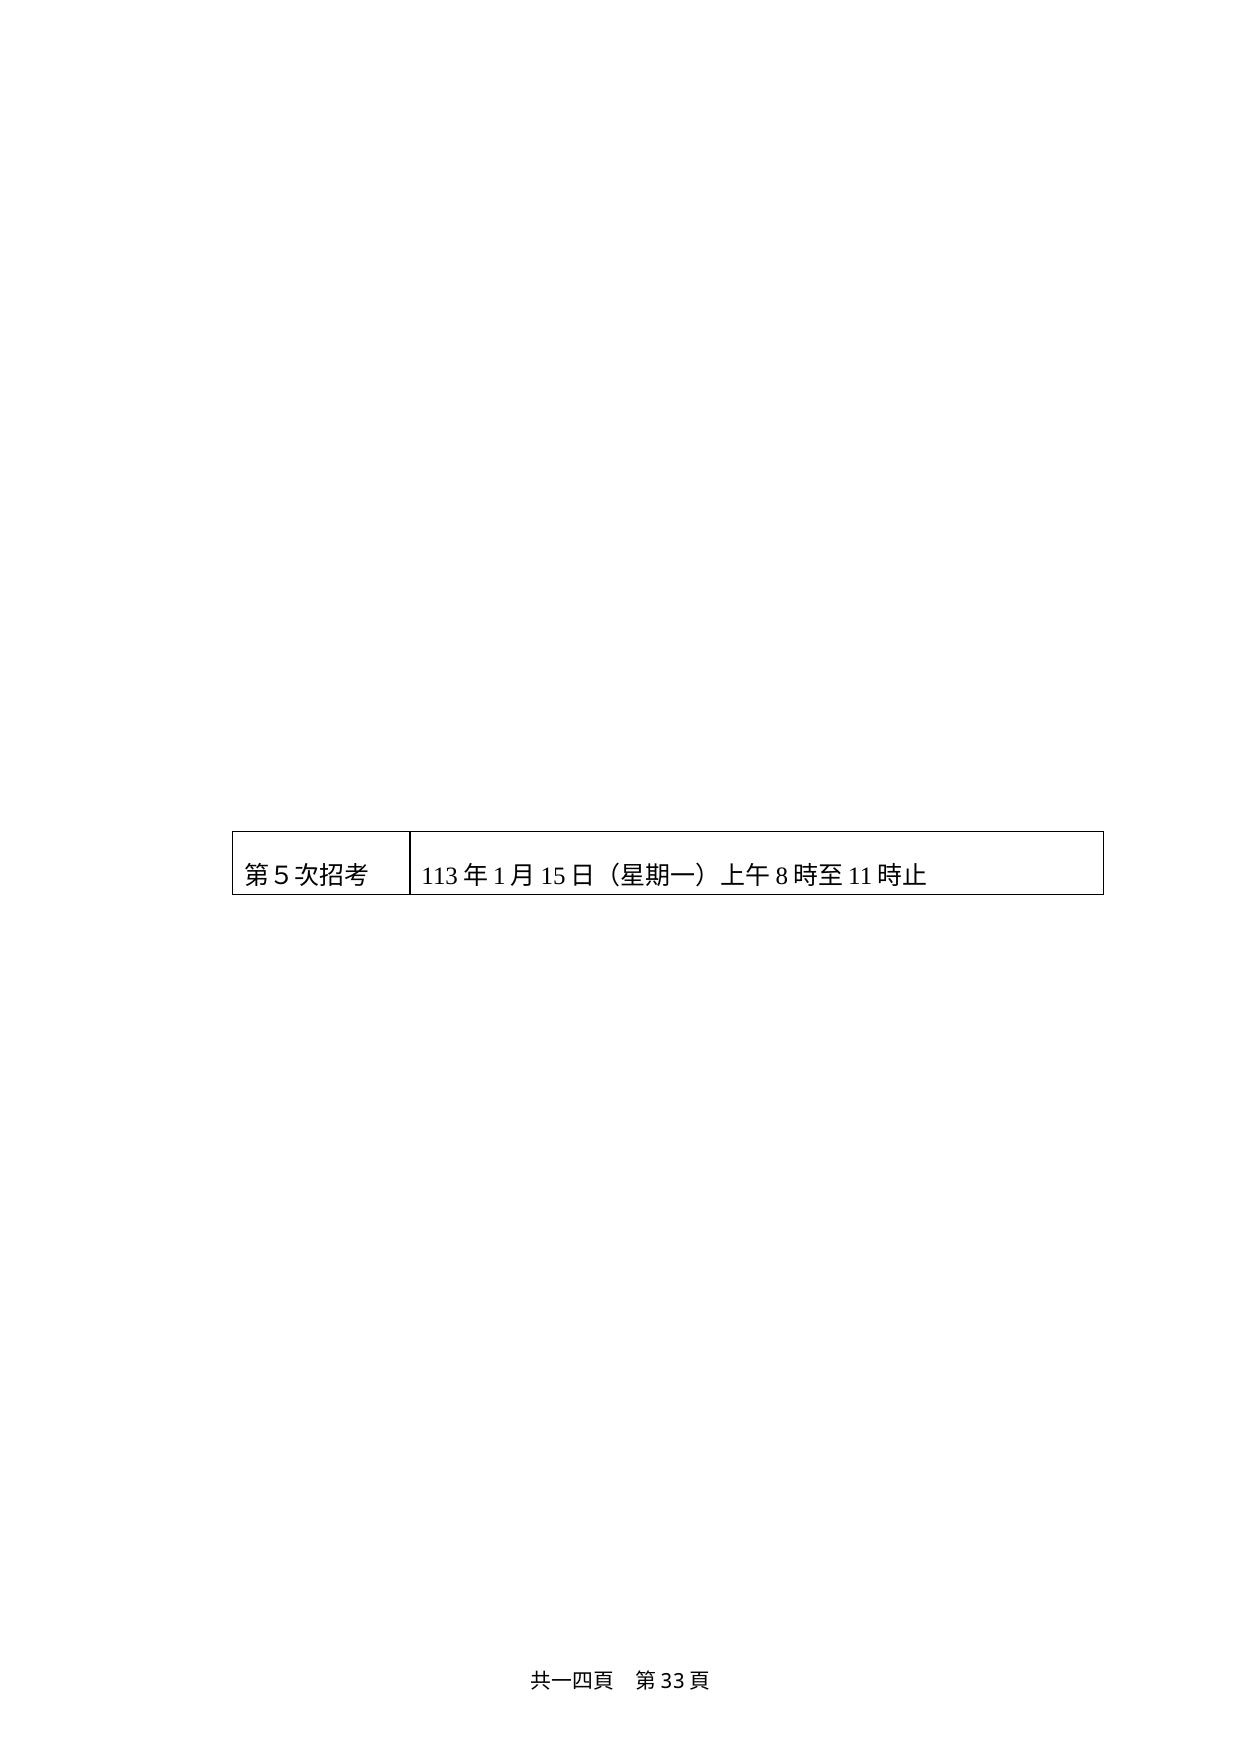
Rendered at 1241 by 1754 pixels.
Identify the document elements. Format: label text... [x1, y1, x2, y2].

table_cell 第５次招考 [233, 832, 409, 894]
table_cell 113年1月15日（星期一）上午8時至11時止 [411, 832, 1103, 894]
